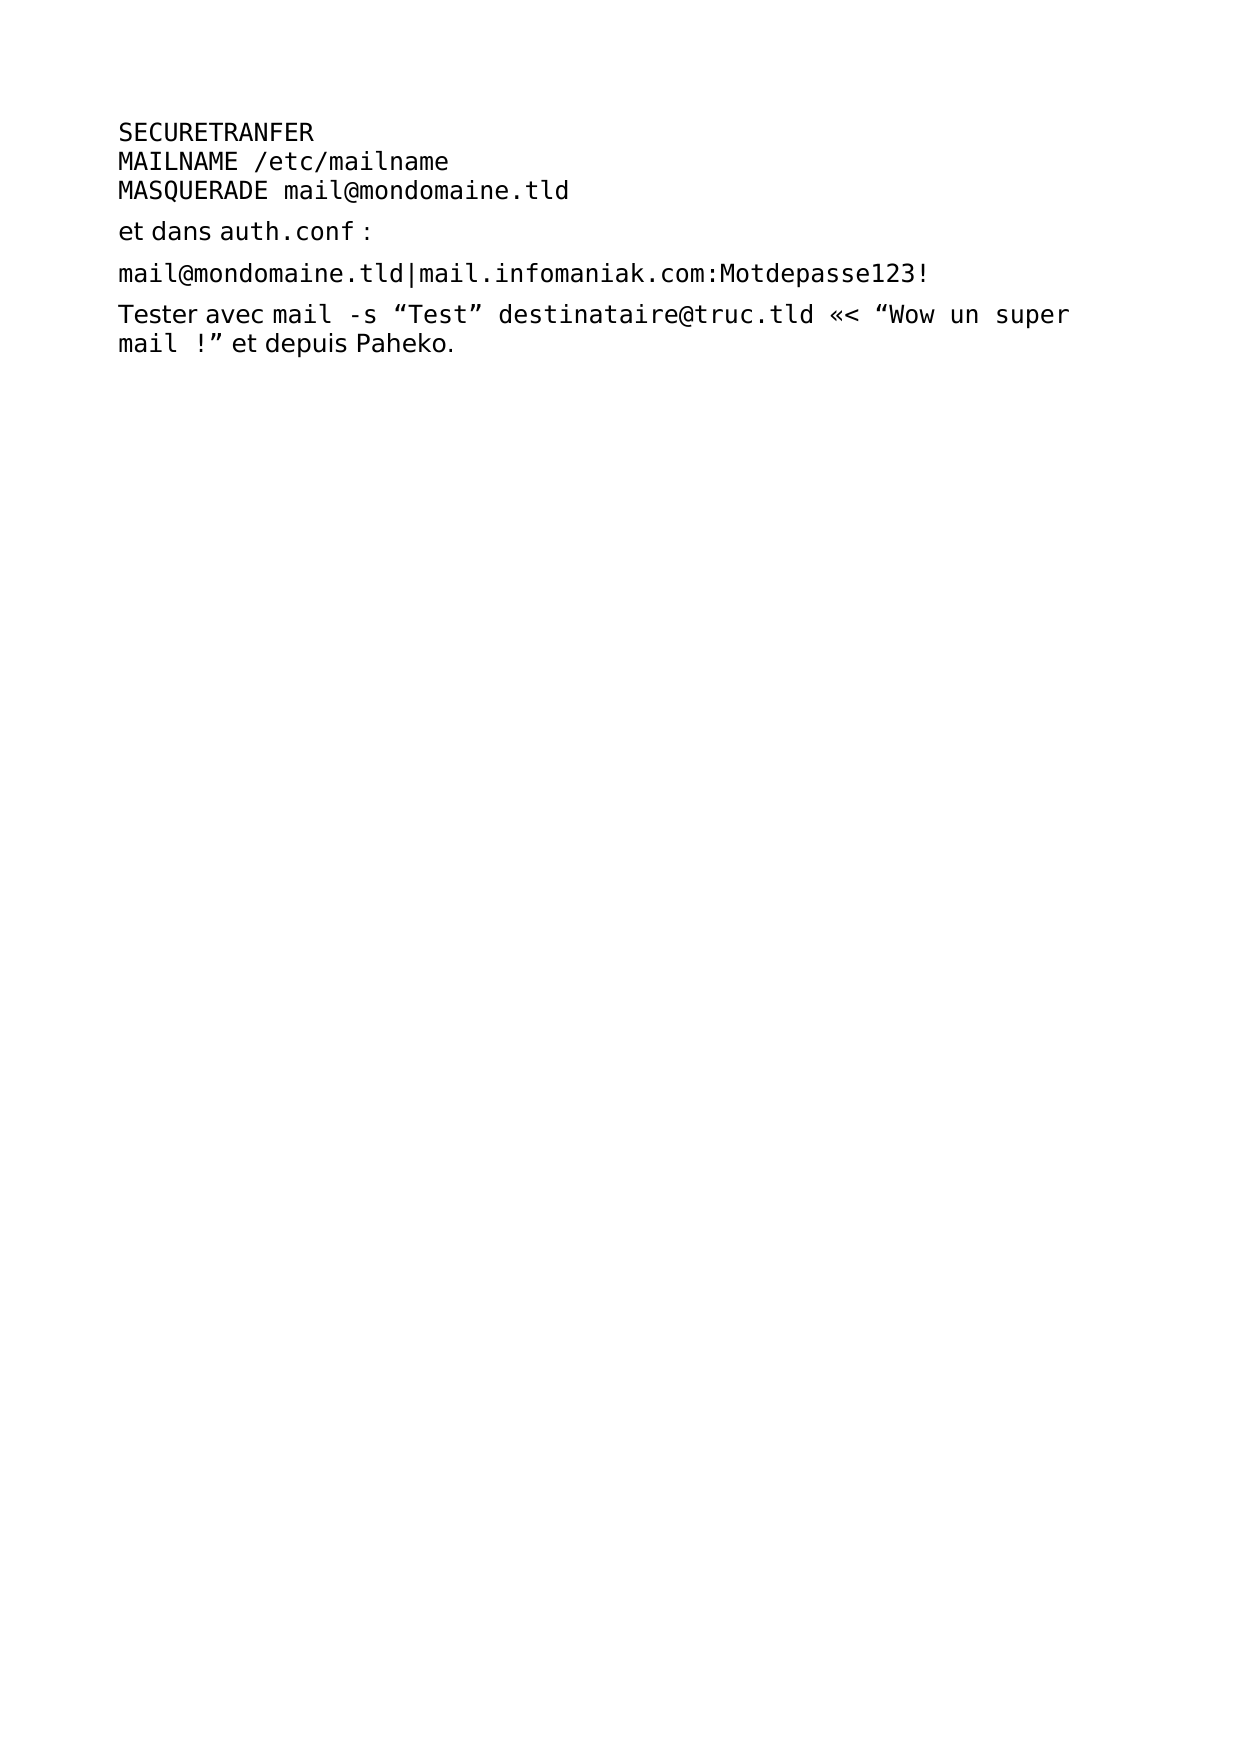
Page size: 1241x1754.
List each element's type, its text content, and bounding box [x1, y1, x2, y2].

text SECURETRANFER MAILNAME /etc/mailname MASQUERADE mail@mondomaine.tld [118, 118, 1122, 206]
text et dans auth.conf : [118, 217, 1122, 247]
text mail@mondomaine.tld|mail.infomaniak.com:Motdepasse123! [118, 259, 1122, 288]
text Tester avec mail -s “Test” destinataire@truc.tld «< “Wow un super mail !” et depuis Paheko. [118, 300, 1122, 358]
